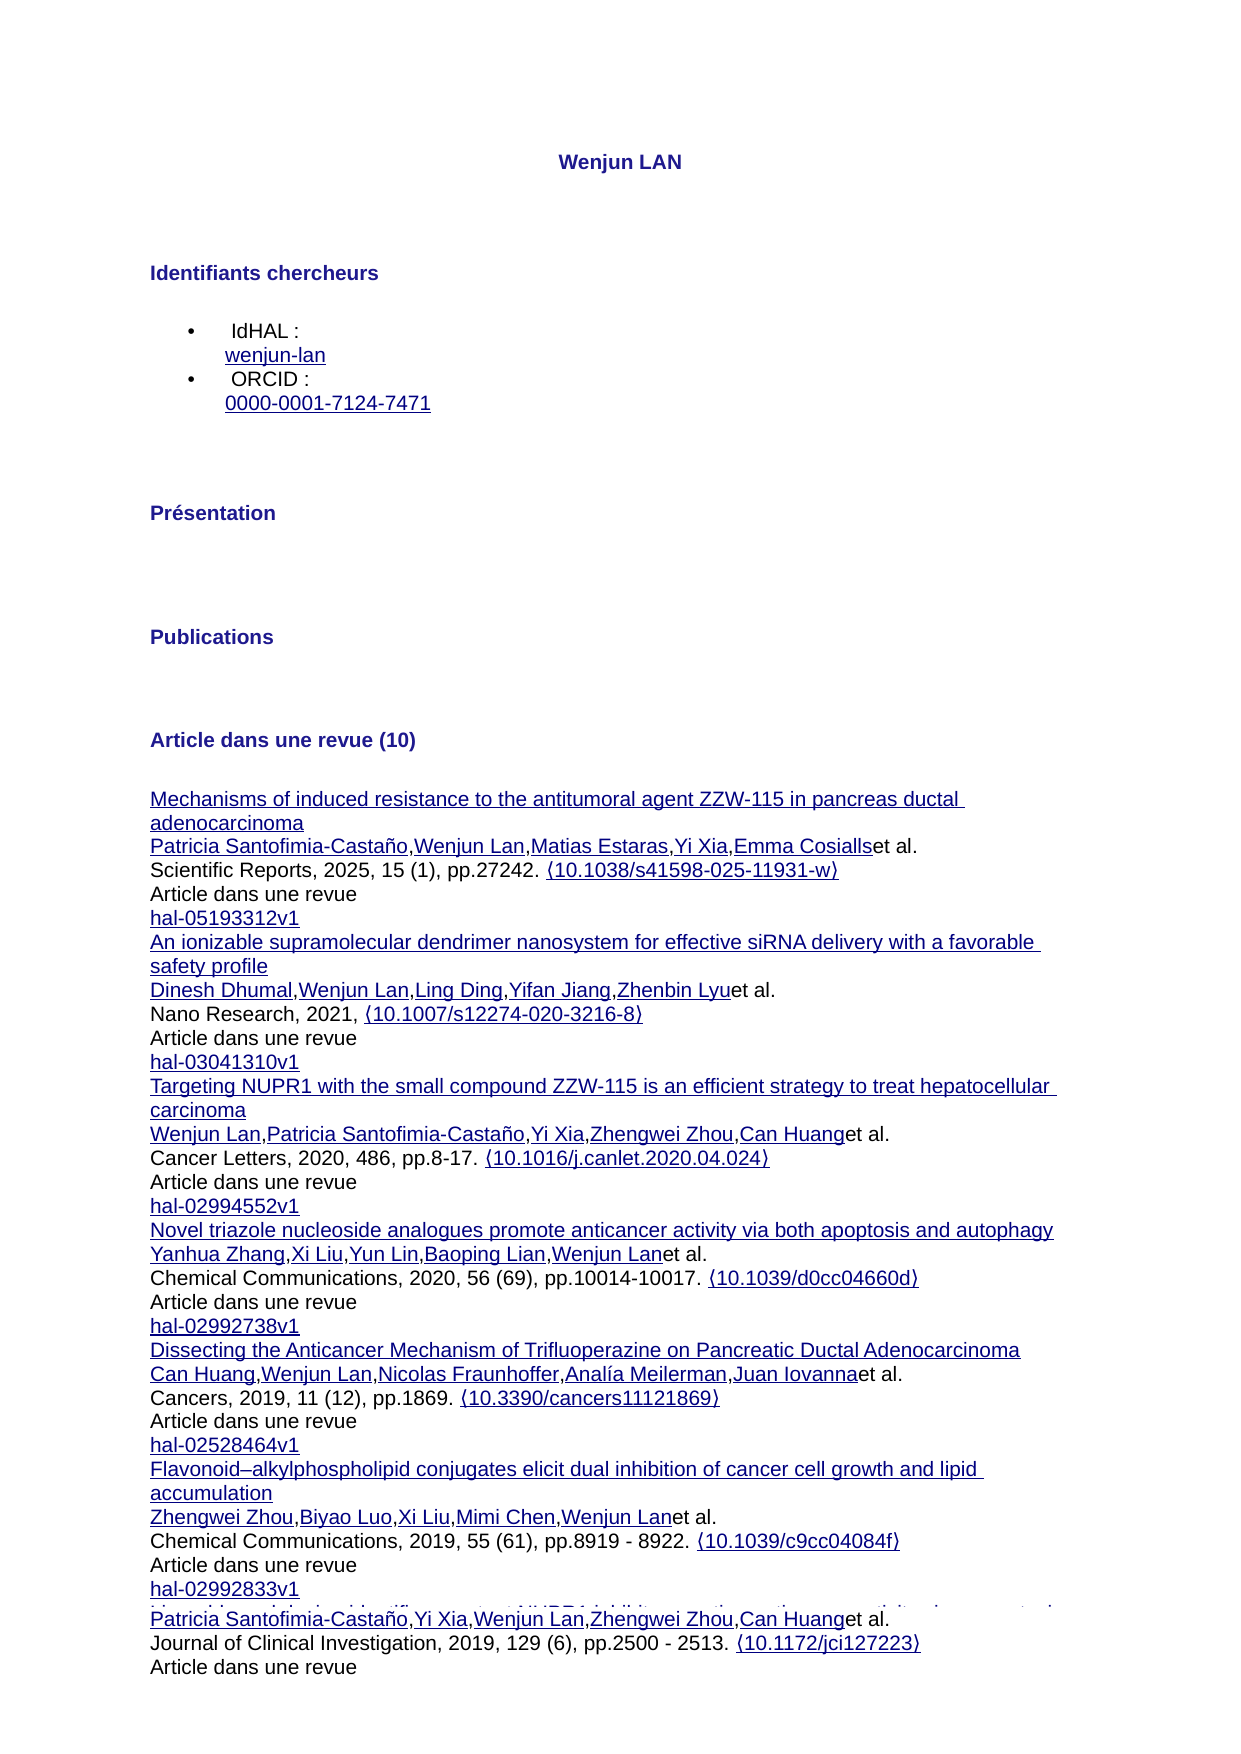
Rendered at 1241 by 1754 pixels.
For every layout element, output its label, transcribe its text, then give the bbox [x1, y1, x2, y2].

subtitle Présentation [150, 501, 1090, 525]
subtitle Identifiants chercheurs [150, 260, 1090, 284]
subtitle Publications [150, 625, 1090, 649]
table_cell An ionizable supramolecular dendrimer nanosystem for effective siRNA delivery with a favorable safety profile Dinesh Dhumal,Wenjun Lan,Ling Ding,Yifan Jiang,Zhenbin Lyuet al. Nano Research, 2021, ⟨10.1007/s12274-020-3216-8⟩ Article dans une revue hal-03041310v1 [150, 930, 1090, 1074]
subtitle Article dans une revue (10) [150, 728, 1090, 752]
table_cell Ligand-based design identifies a potent NUPR1 inhibitor exerting anticancer activity via necroptosis Patricia Santofimia-Castaño,Yi Xia,Wenjun Lan,Zhengwei Zhou,Can Huanget al. Journal of Clinical Investigation, 2019, 129 (6), pp.2500 - 2513. ⟨10.1172/jci127223⟩ Article dans une revue hal-02992816v1 [150, 1601, 1090, 1679]
list 0000-0001-7124-7471 [187, 391, 1090, 414]
table_cell Targeting NUPR1 with the small compound ZZW-115 is an efficient strategy to treat hepatocellular carcinoma Wenjun Lan,Patricia Santofimia-Castaño,Yi Xia,Zhengwei Zhou,Can Huanget al. Cancer Letters, 2020, 486, pp.8-17. ⟨10.1016/j.canlet.2020.04.024⟩ Article dans une revue hal-02994552v1 [150, 1074, 1090, 1218]
list wenjun-lan [187, 343, 1090, 367]
subtitle Wenjun LAN [150, 150, 1090, 174]
table_cell Novel triazole nucleoside analogues promote anticancer activity via both apoptosis and autophagy Yanhua Zhang,Xi Liu,Yun Lin,Baoping Lian,Wenjun Lanet al. Chemical Communications, 2020, 56 (69), pp.10014-10017. ⟨10.1039/d0cc04660d⟩ Article dans une revue hal-02992738v1 [150, 1218, 1090, 1337]
table_cell Dissecting the Anticancer Mechanism of Trifluoperazine on Pancreatic Ductal Adenocarcinoma Can Huang,Wenjun Lan,Nicolas Fraunhoffer,Analía Meilerman,Juan Iovannaet al. Cancers, 2019, 11 (12), pp.1869. ⟨10.3390/cancers11121869⟩ Article dans une revue hal-02528464v1 [150, 1338, 1090, 1457]
list IdHAL : [187, 319, 1090, 343]
list ORCID : [187, 367, 1090, 391]
table_header Mechanisms of induced resistance to the antitumoral agent ZZW-115 in pancreas ductal adenocarcinoma Patricia Santofimia-Castaño,Wenjun Lan,Matias Estaras,Yi Xia,Emma Cosiallset al. Scientific Reports, 2025, 15 (1), pp.27242. ⟨10.1038/s41598-025-11931-w⟩ Article dans une revue hal-05193312v1 [150, 786, 1090, 930]
table_cell Flavonoid–alkylphospholipid conjugates elicit dual inhibition of cancer cell growth and lipid accumulation Zhengwei Zhou,Biyao Luo,Xi Liu,Mimi Chen,Wenjun Lanet al. Chemical Communications, 2019, 55 (61), pp.8919 - 8922. ⟨10.1039/c9cc04084f⟩ Article dans une revue hal-02992833v1 [150, 1457, 1090, 1601]
